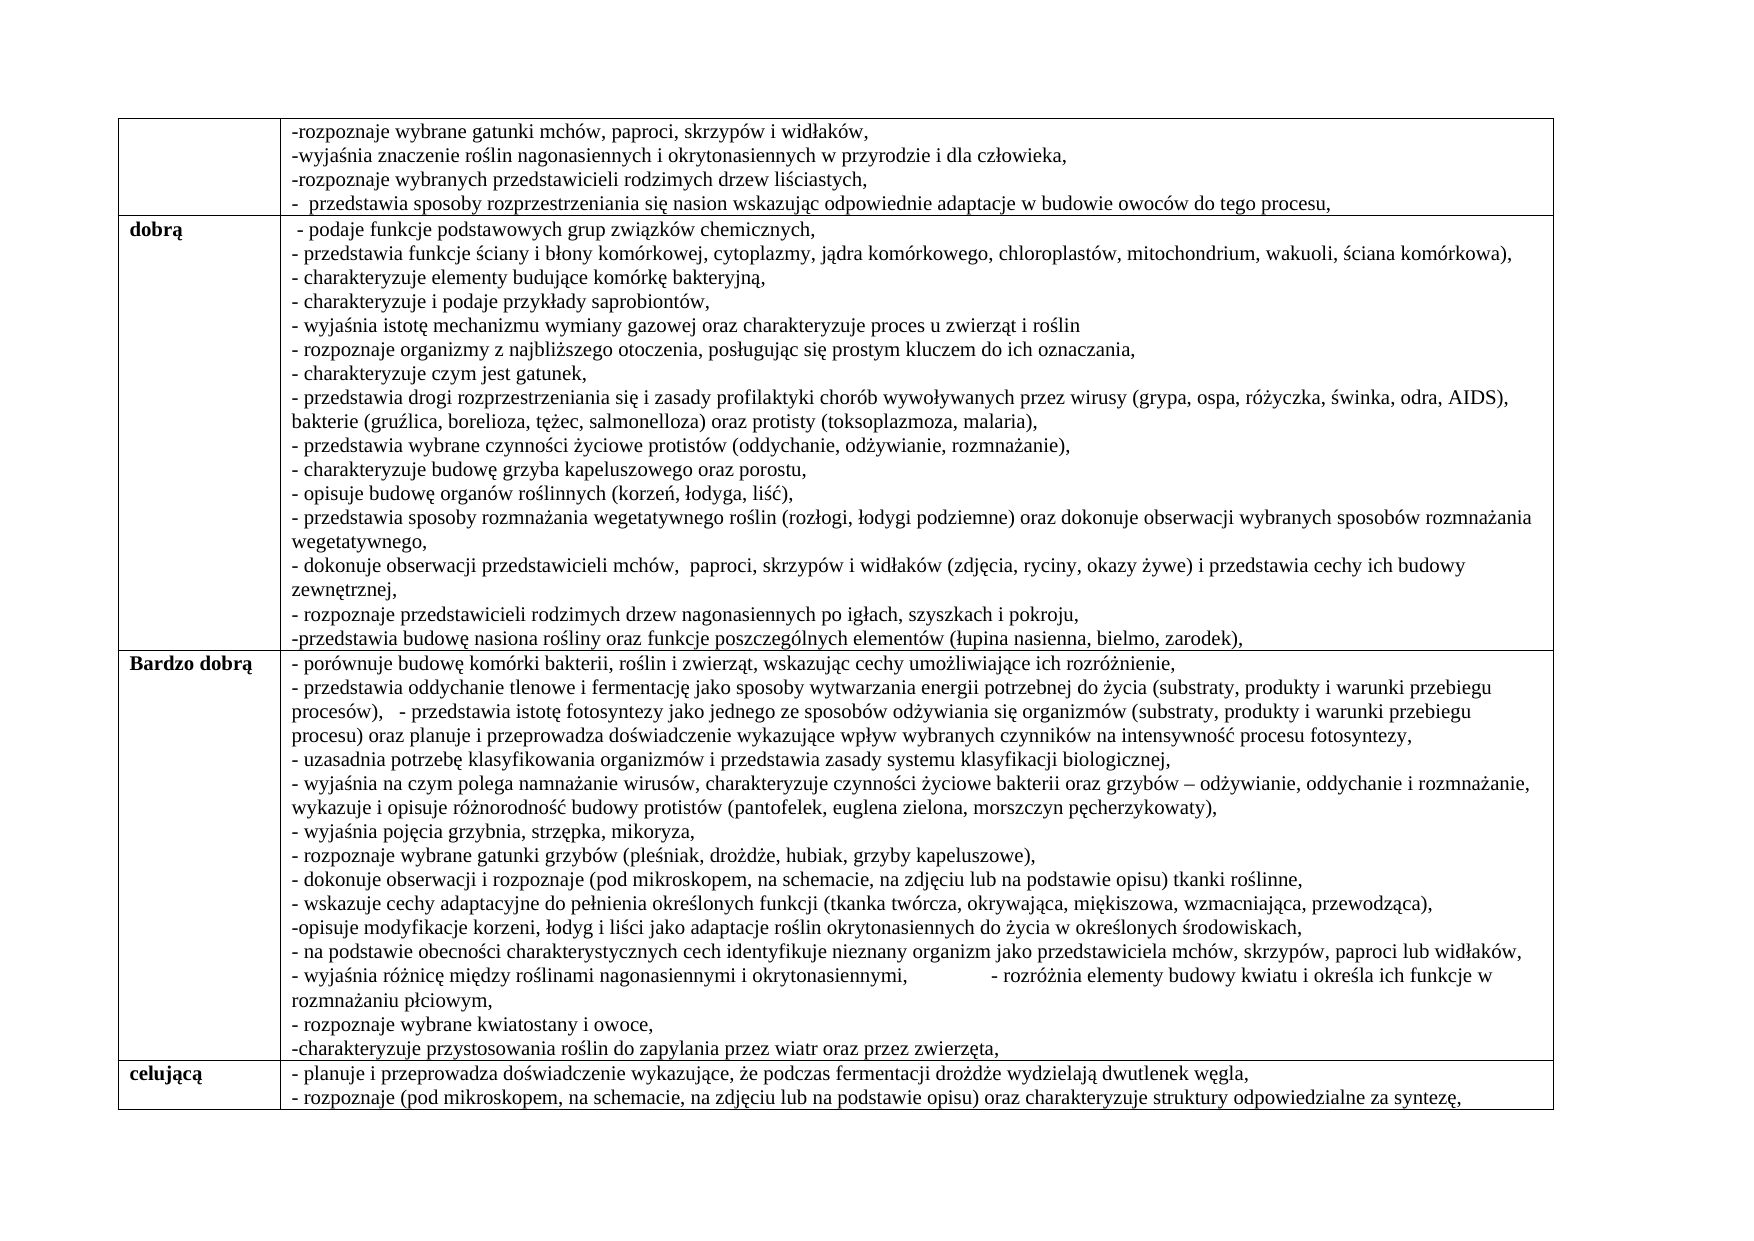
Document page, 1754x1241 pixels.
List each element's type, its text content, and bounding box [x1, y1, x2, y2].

table_cell dobrą [119, 216, 280, 649]
table_cell Bardzo dobrą [119, 651, 280, 1060]
table_cell - planuje i przeprowadza doświadczenie wykazujące, że podczas fermentacji drożdże wydzielają dwutlenek węgla, - rozpoznaje (pod mikroskopem, na schemacie, na zdjęciu lub na podstawie opisu) oraz charakteryzuje struktury odpowiedzialne za syntezę, [281, 1061, 1553, 1109]
table_cell - porównuje budowę komórki bakterii, roślin i zwierząt, wskazując cechy umożliwiające ich rozróżnienie, - przedstawia oddychanie tlenowe i fermentację jako sposoby wytwarzania energii potrzebnej do życia (substraty, produkty i warunki przebiegu procesów), - przedstawia istotę fotosyntezy jako jednego ze sposobów odżywiania się organizmów (substraty, produkty i warunki przebiegu procesu) oraz planuje i przeprowadza doświadczenie wykazujące wpływ wybranych czynników na intensywność procesu fotosyntezy, - uzasadnia potrzebę klasyfikowania organizmów i przedstawia zasady systemu klasyfikacji biologicznej, - wyjaśnia na czym polega namnażanie wirusów, charakteryzuje czynności życiowe bakterii oraz grzybów – odżywianie, oddychanie i rozmnażanie, wykazuje i opisuje różnorodność budowy protistów (pantofelek, euglena zielona, morszczyn pęcherzykowaty), - wyjaśnia pojęcia grzybnia, strzępka, mikoryza, - rozpoznaje wybrane gatunki grzybów (pleśniak, drożdże, hubiak, grzyby kapeluszowe), - dokonuje obserwacji i rozpoznaje (pod mikroskopem, na schemacie, na zdjęciu lub na podstawie opisu) tkanki roślinne, - wskazuje cechy adaptacyjne do pełnienia określonych funkcji (tkanka twórcza, okrywająca, miękiszowa, wzmacniająca, przewodząca), -opisuje modyfikacje korzeni, łodyg i liści jako adaptacje roślin okrytonasiennych do życia w określonych środowiskach, - na podstawie obecności charakterystycznych cech identyfikuje nieznany organizm jako przedstawiciela mchów, skrzypów, paproci lub widłaków, - wyjaśnia różnicę między roślinami nagonasiennymi i okrytonasiennymi, - rozróżnia elementy budowy kwiatu i określa ich funkcje w rozmnażaniu płciowym, - rozpoznaje wybrane kwiatostany i owoce, -charakteryzuje przystosowania roślin do zapylania przez wiatr oraz przez zwierzęta, [281, 651, 1553, 1060]
table_cell -rozpoznaje wybrane gatunki mchów, paproci, skrzypów i widłaków, -wyjaśnia znaczenie roślin nagonasiennych i okrytonasiennych w przyrodzie i dla człowieka, -rozpoznaje wybranych przedstawicieli rodzimych drzew liściastych, - przedstawia sposoby rozprzestrzeniania się nasion wskazując odpowiednie adaptacje w budowie owoców do tego procesu, [281, 119, 1553, 215]
table_cell [119, 119, 280, 215]
table_cell - podaje funkcje podstawowych grup związków chemicznych, - przedstawia funkcje ściany i błony komórkowej, cytoplazmy, jądra komórkowego, chloroplastów, mitochondrium, wakuoli, ściana komórkowa), - charakteryzuje elementy budujące komórkę bakteryjną, - charakteryzuje i podaje przykłady saprobiontów, - wyjaśnia istotę mechanizmu wymiany gazowej oraz charakteryzuje proces u zwierząt i roślin - rozpoznaje organizmy z najbliższego otoczenia, posługując się prostym kluczem do ich oznaczania, - charakteryzuje czym jest gatunek, - przedstawia drogi rozprzestrzeniania się i zasady profilaktyki chorób wywoływanych przez wirusy (grypa, ospa, różyczka, świnka, odra, AIDS), bakterie (gruźlica, borelioza, tężec, salmonelloza) oraz protisty (toksoplazmoza, malaria), - przedstawia wybrane czynności życiowe protistów (oddychanie, odżywianie, rozmnażanie), - charakteryzuje budowę grzyba kapeluszowego oraz porostu, - opisuje budowę organów roślinnych (korzeń, łodyga, liść), - przedstawia sposoby rozmnażania wegetatywnego roślin (rozłogi, łodygi podziemne) oraz dokonuje obserwacji wybranych sposobów rozmnażania wegetatywnego, - dokonuje obserwacji przedstawicieli mchów, paproci, skrzypów i widłaków (zdjęcia, ryciny, okazy żywe) i przedstawia cechy ich budowy zewnętrznej, - rozpoznaje przedstawicieli rodzimych drzew nagonasiennych po igłach, szyszkach i pokroju, -przedstawia budowę nasiona rośliny oraz funkcje poszczególnych elementów (łupina nasienna, bielmo, zarodek), [281, 216, 1553, 649]
table_cell celującą [119, 1061, 280, 1109]
